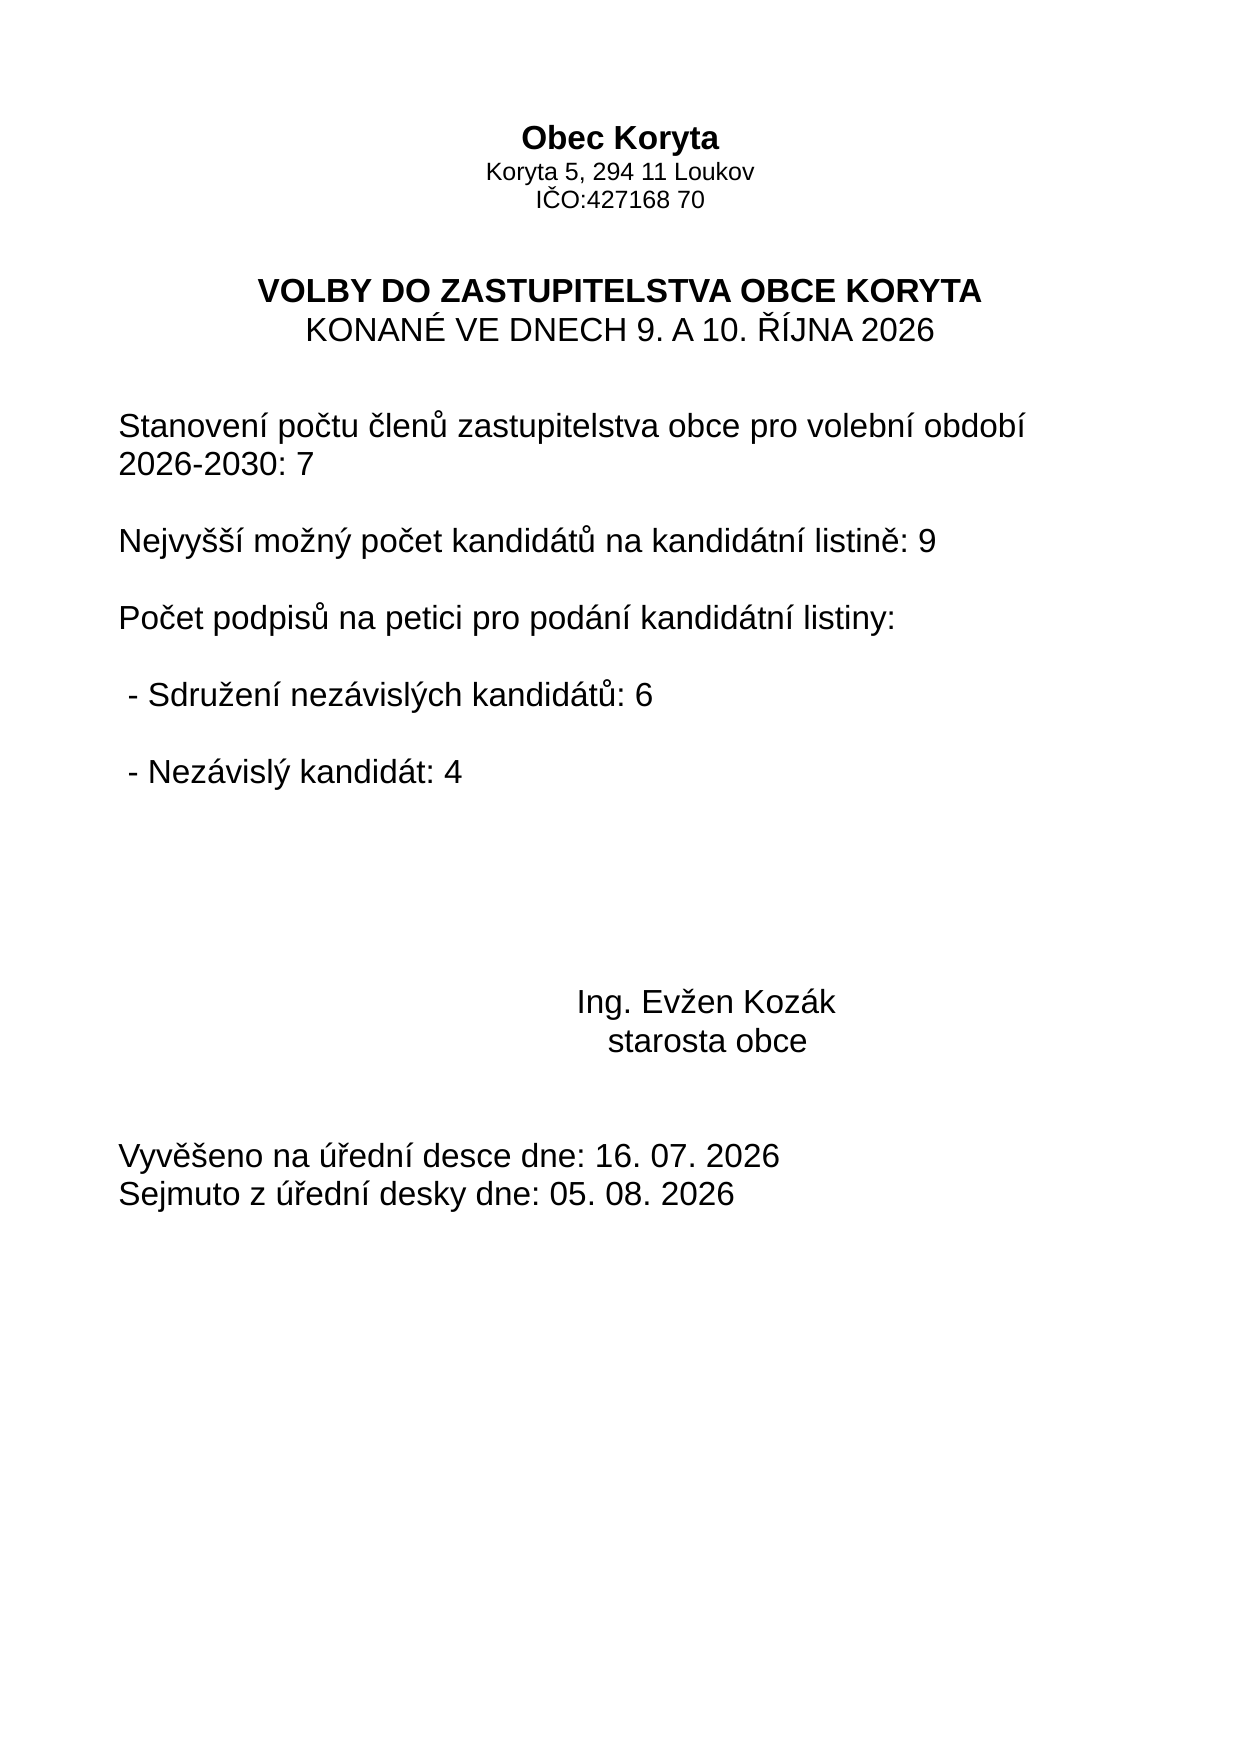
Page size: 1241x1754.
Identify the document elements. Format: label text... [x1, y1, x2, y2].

text Obec Koryta [118, 118, 1122, 157]
text Vyvěšeno na úřední desce dne: 16. 07. 2026 [118, 1136, 1122, 1174]
text starosta obce [118, 1021, 1122, 1059]
text Nejvyšší možný počet kandidátů na kandidátní listině: 9 [118, 521, 1122, 560]
text Koryta 5, 294 11 Loukov [118, 157, 1122, 185]
text VOLBY DO ZASTUPITELSTVA OBCE KORYTA [118, 272, 1122, 310]
text - Sdružení nezávislých kandidátů: 6 [118, 675, 1122, 713]
text Ing. Evžen Kozák [118, 982, 1122, 1021]
text KONANÉ VE DNECH 9. A 10. ŘÍJNA 2026 [118, 310, 1122, 348]
text Stanovení počtu členů zastupitelstva obce pro volební období [118, 406, 1122, 444]
text 2026-2030: 7 [118, 444, 1122, 483]
text Sejmuto z úřední desky dne: 05. 08. 2026 [118, 1174, 1122, 1213]
text IČO:427168 70 [118, 185, 1122, 214]
text - Nezávislý kandidát: 4 [118, 752, 1122, 790]
text Počet podpisů na petici pro podání kandidátní listiny: [118, 598, 1122, 637]
